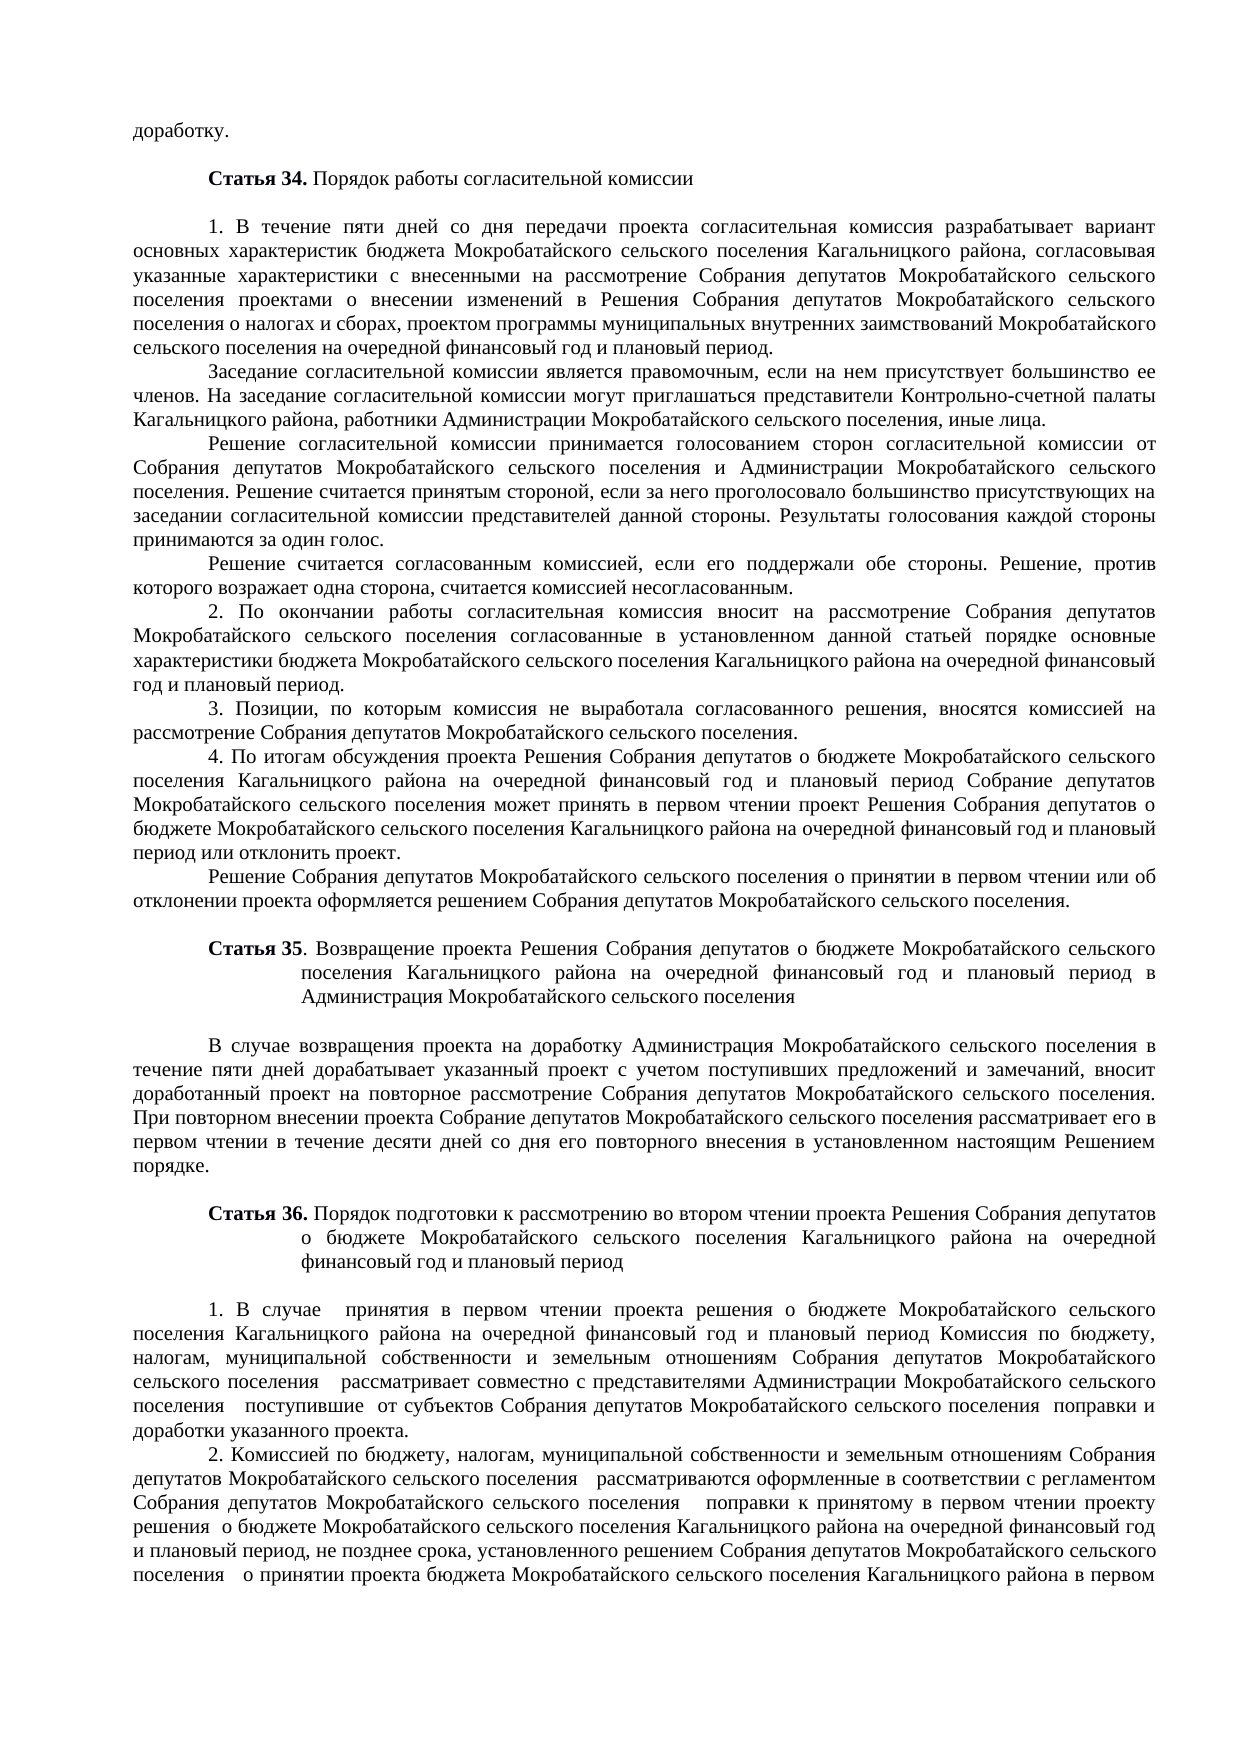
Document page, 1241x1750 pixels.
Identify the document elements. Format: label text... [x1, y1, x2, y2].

text Решение считается согласованным комиссией, если его поддержали обе стороны. Решение, против которого возражает одна сторона, считается комиссией несогласованным. [133, 551, 1157, 599]
text Решение Собрания депутатов Мокробатайского сельского поселения о принятии в первом чтении или об отклонении проекта оформляется решением Собрания депутатов Мокробатайского сельского поселения. [133, 864, 1157, 912]
text доработку. [133, 118, 1157, 142]
text 1. В течение пяти дней со дня передачи проекта согласительная комиссия разрабатывает вариант основных характеристик бюджета Мокробатайского сельского поселения Кагальницкого района, согласовывая указанные характеристики с внесенными на рассмотрение Собрания депутатов Мокробатайского сельского поселения проектами о внесении изменений в Решения Собрания депутатов Мокробатайского сельского поселения о налогах и сборах, проектом программы муниципальных внутренних заимствований Мокробатайского сельского поселения на очередной финансовый год и плановый период. [133, 214, 1157, 359]
text 2. По окончании работы согласительная комиссия вносит на рассмотрение Собрания депутатов Мокробатайского сельского поселения согласованные в установленном данной статьей порядке основные характеристики бюджета Мокробатайского сельского поселения Кагальницкого района на очередной финансовый год и плановый период. [133, 599, 1157, 696]
text 2. Комиссией по бюджету, налогам, муниципальной собственности и земельным отношениям Собрания депутатов Мокробатайского сельского поселения рассматриваются оформленные в соответствии с регламентом Собрания депутатов Мокробатайского сельского поселения поправки к принятому в первом чтении проекту решения о бюджете Мокробатайского сельского поселения Кагальницкого района на очередной финансовый год и плановый период, не позднее срока, установленного решением Собрания депутатов Мокробатайского сельского поселения о принятии проекта бюджета Мокробатайского сельского поселения Кагальницкого района в первом [133, 1442, 1157, 1586]
text Статья 36. Порядок подготовки к рассмотрению во втором чтении проекта Решения Собрания депутатов о бюджете Мокробатайского сельского поселения Кагальницкого района на очередной финансовый год и плановый период [208, 1201, 1157, 1273]
text В случае возвращения проекта на доработку Администрация Мокробатайского сельского поселения в течение пяти дней дорабатывает указанный проект с учетом поступивших предложений и замечаний, вносит доработанный проект на повторное рассмотрение Собрания депутатов Мокробатайского сельского поселения. При повторном внесении проекта Собрание депутатов Мокробатайского сельского поселения рассматривает его в первом чтении в течение десяти дней со дня его повторного внесения в установленном настоящим Решением порядке. [133, 1032, 1157, 1177]
text 4. По итогам обсуждения проекта Решения Собрания депутатов о бюджете Мокробатайского сельского поселения Кагальницкого района на очередной финансовый год и плановый период Собрание депутатов Мокробатайского сельского поселения может принять в первом чтении проект Решения Собрания депутатов о бюджете Мокробатайского сельского поселения Кагальницкого района на очередной финансовый год и плановый период или отклонить проект. [133, 744, 1157, 864]
text Заседание согласительной комиссии является правомочным, если на нем присутствует большинство ее членов. На заседание согласительной комиссии могут приглашаться представители Контрольно-счетной палаты Кагальницкого района, работники Администрации Мокробатайского сельского поселения, иные лица. [133, 359, 1157, 431]
text Решение согласительной комиссии принимается голосованием сторон согласительной комиссии от Собрания депутатов Мокробатайского сельского поселения и Администрации Мокробатайского сельского поселения. Решение считается принятым стороной, если за него проголосовало большинство присутствующих на заседании согласительной комиссии представителей данной стороны. Результаты голосования каждой стороны принимаются за один голос. [133, 431, 1157, 551]
text 1. В случае принятия в первом чтении проекта решения о бюджете Мокробатайского сельского поселения Кагальницкого района на очередной финансовый год и плановый период Комиссия по бюджету, налогам, муниципальной собственности и земельным отношениям Собрания депутатов Мокробатайского сельского поселения рассматривает совместно с представителями Администрации Мокробатайского сельского поселения поступившие от субъектов Собрания депутатов Мокробатайского сельского поселения поправки и доработки указанного проекта. [133, 1297, 1157, 1442]
text Статья 35. Возвращение проекта Решения Собрания депутатов о бюджете Мокробатайского сельского поселения Кагальницкого района на очередной финансовый год и плановый период в Администрация Мокробатайского сельского поселения [208, 936, 1157, 1008]
text Статья 34. Порядок работы согласительной комиссии [208, 166, 1157, 190]
text 3. Позиции, по которым комиссия не выработала согласованного решения, вносятся комиссией на рассмотрение Собрания депутатов Мокробатайского сельского поселения. [133, 696, 1157, 744]
